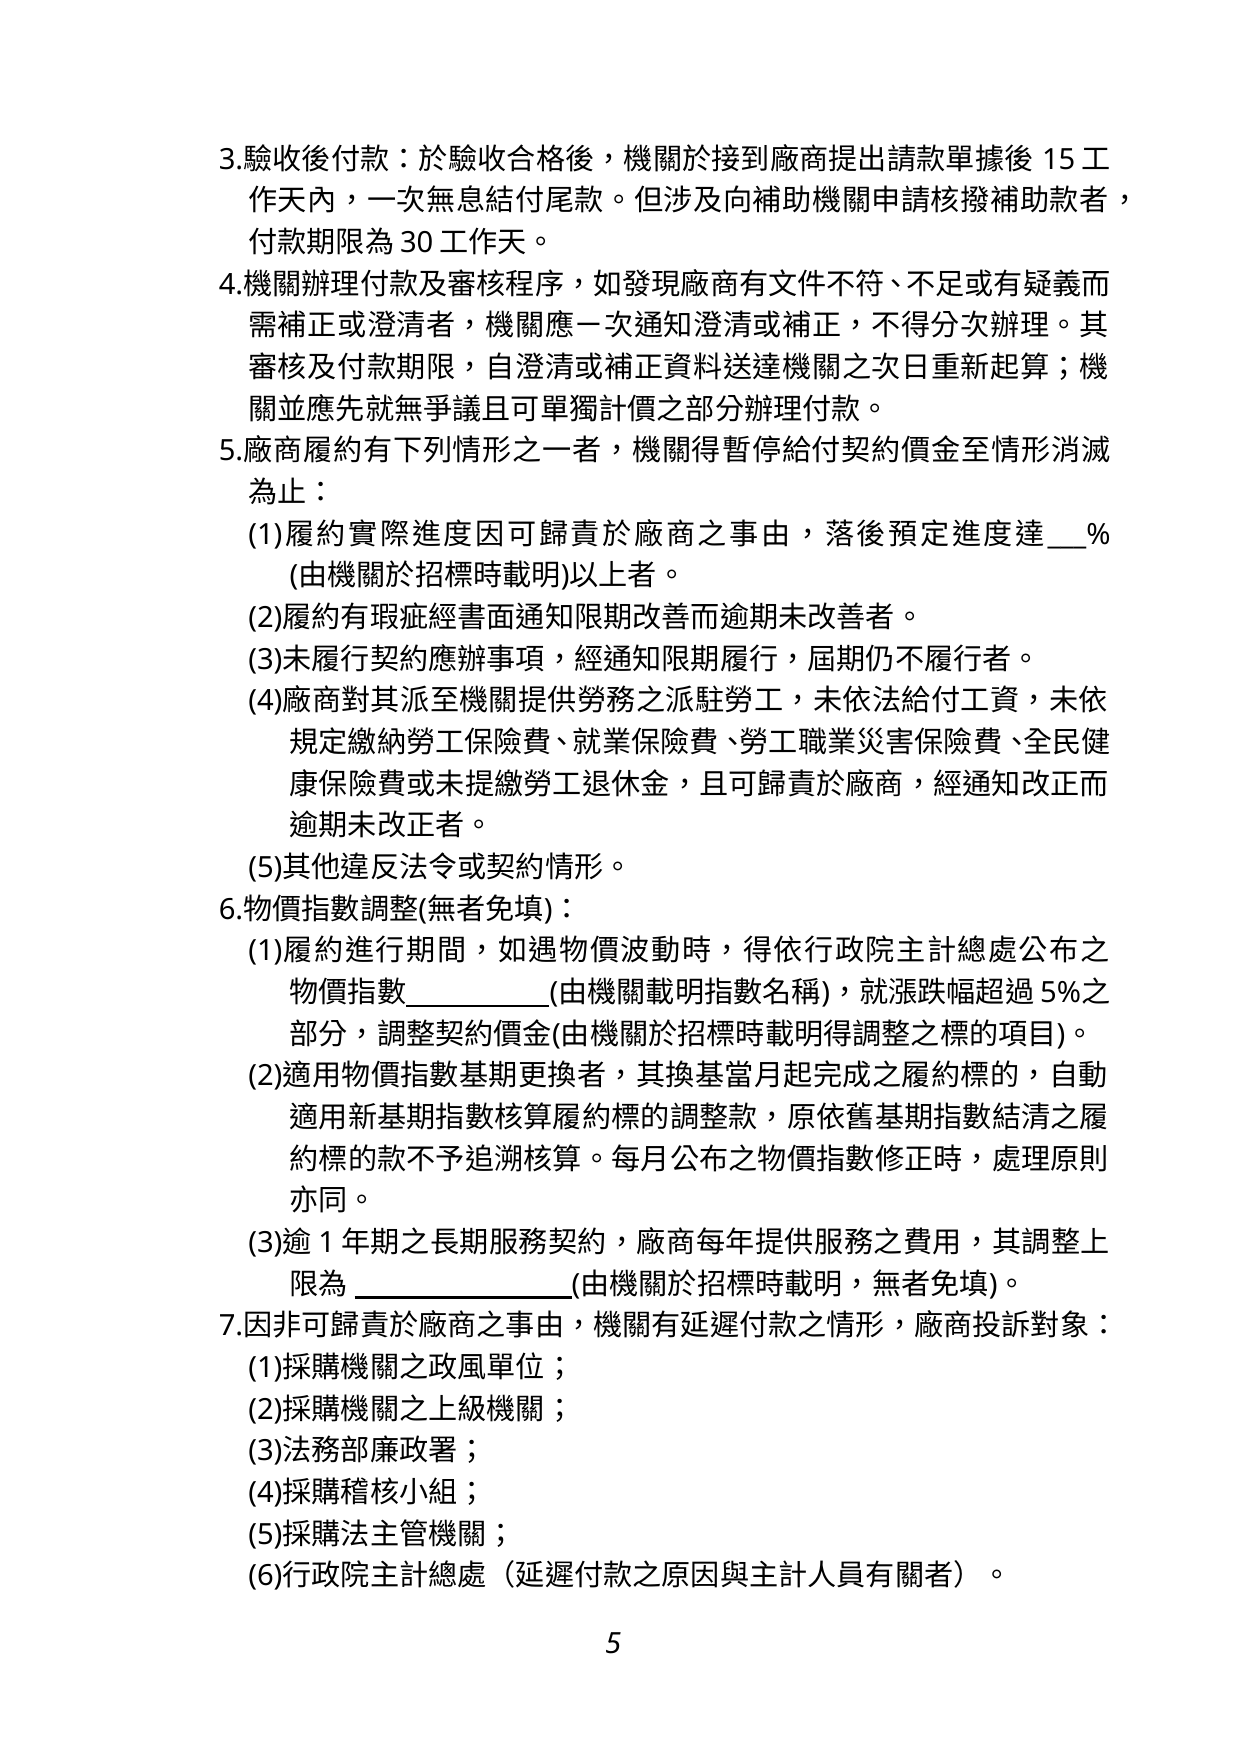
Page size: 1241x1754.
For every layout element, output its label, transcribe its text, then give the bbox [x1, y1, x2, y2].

text (3)法務部廉政署； [248, 1427, 1110, 1469]
text 7.因非可歸責於廠商之事由，機關有延遲付款之情形，廠商投訴對象： [218, 1302, 1110, 1344]
text (1)履約實際進度因可歸責於廠商之事由，落後預定進度達___% (由機關於招標時載明)以上者。 [248, 511, 1110, 594]
text (3)未履行契約應辦事項，經通知限期履行，屆期仍不履行者。 [248, 636, 1110, 677]
text (3)逾1年期之長期服務契約，廠商每年提供服務之費用，其調整上限為 (由機關於招標時載明，無者免填)。 [248, 1219, 1110, 1302]
text (1)履約進行期間，如遇物價波動時，得依行政院主計總處公布之 物價指數 (由機關載明指數名稱)，就漲跌幅超過5%之部分，調整契約價金(由機關於招標時載明得調整之標的項目)。 [248, 927, 1110, 1052]
text (6)行政院主計總處（延遲付款之原因與主計人員有關者）。 [248, 1552, 1110, 1594]
text (4)採購稽核小組； [248, 1469, 1110, 1511]
text (2)採購機關之上級機關； [248, 1386, 1110, 1427]
text 4.機關辦理付款及審核程序，如發現廠商有文件不符、不足或有疑義而需補正或澄清者，機關應ㄧ次通知澄清或補正，不得分次辦理。其審核及付款期限，自澄清或補正資料送達機關之次日重新起算；機關並應先就無爭議且可單獨計價之部分辦理付款。 [218, 261, 1110, 427]
text (5)其他違反法令或契約情形。 [248, 844, 1110, 886]
text (4)廠商對其派至機關提供勞務之派駐勞工，未依法給付工資，未依規定繳納勞工保險費、就業保險費、勞工職業災害保險費、全民健康保險費或未提繳勞工退休金，且可歸責於廠商，經通知改正而逾期未改正者。 [248, 677, 1110, 844]
text (2)履約有瑕疵經書面通知限期改善而逾期未改善者。 [248, 594, 1110, 636]
text (5)採購法主管機關； [248, 1511, 1110, 1552]
text 3.驗收後付款：於驗收合格後，機關於接到廠商提出請款單據後15工作天內，一次無息結付尾款。但涉及向補助機關申請核撥補助款者，付款期限為30工作天。 [218, 136, 1110, 261]
text (1)採購機關之政風單位； [248, 1344, 1110, 1386]
text 5.廠商履約有下列情形之一者，機關得暫停給付契約價金至情形消滅為止： [218, 427, 1110, 511]
text 6.物價指數調整(無者免填)： [218, 886, 1110, 927]
text (2)適用物價指數基期更換者，其換基當月起完成之履約標的，自動適用新基期指數核算履約標的調整款，原依舊基期指數結清之履約標的款不予追溯核算。每月公布之物價指數修正時，處理原則亦同。 [248, 1052, 1110, 1219]
